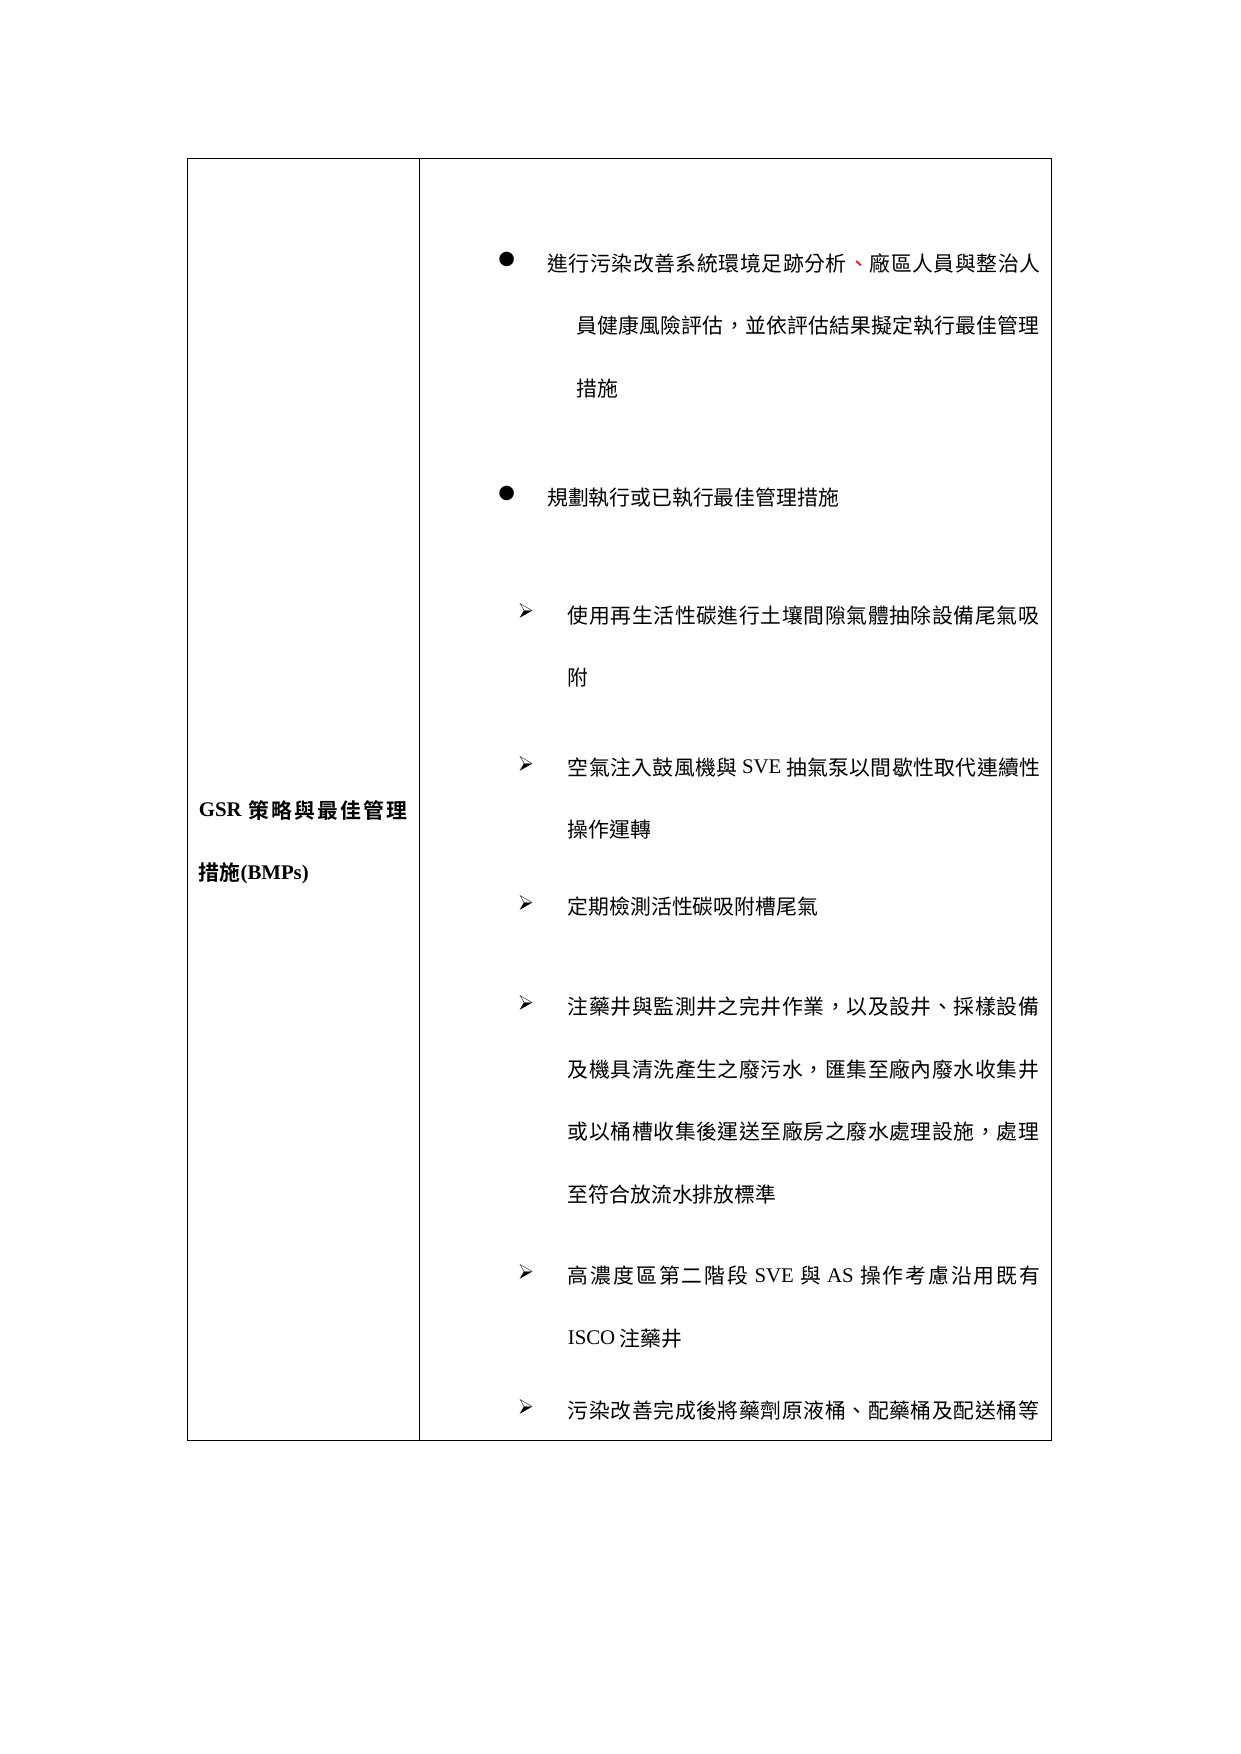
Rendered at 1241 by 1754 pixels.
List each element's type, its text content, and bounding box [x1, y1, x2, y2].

table_cell 進行污染改善系統環境足跡分析、廠區人員與整治人員健康風險評估，並依評估結果擬定執行最佳管理措施 規劃執行或已執行最佳管理措施 使用再生活性碳進行土壤間隙氣體抽除設備尾氣吸附 空氣注入鼓風機與SVE抽氣泵以間歇性取代連續性操作運轉 定期檢測活性碳吸附槽尾氣 注藥井與監測井之完井作業，以及設井、採樣設備及機具清洗產生之廢污水，匯集至廠內廢水收集井或以桶槽收集後運送至廠房之廢水處理設施，處理至符合放流水排放標準 高濃度區第二階段SVE與AS操作考慮沿用既有ISCO注藥井 污染改善完成後將藥劑原液桶、配藥桶及配送桶等回收再利用 依污染改善效果評估是否可降低氧化劑注入頻率或濃度，減少藥劑使用量 [420, 159, 1051, 1439]
table_cell GSR策略與最佳管理措施(BMPs) [188, 159, 419, 1439]
